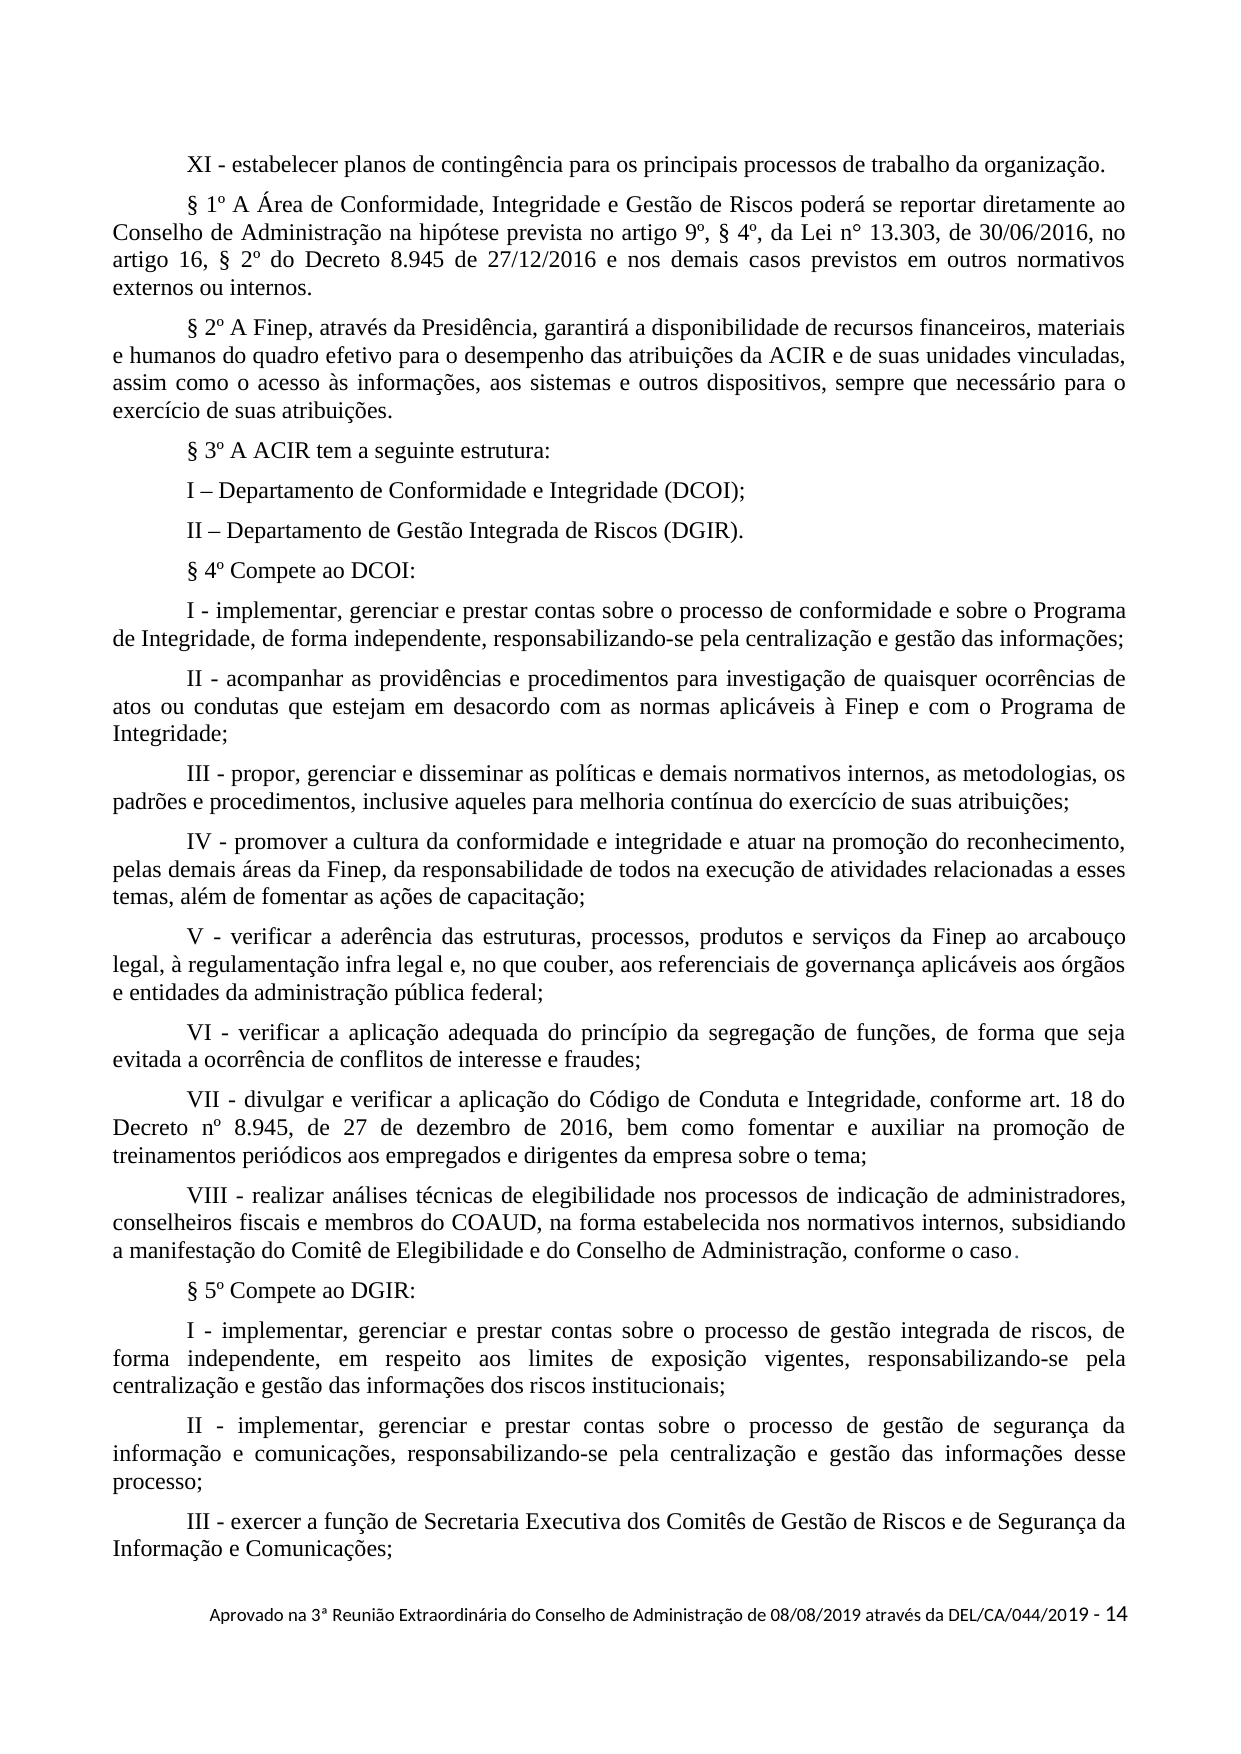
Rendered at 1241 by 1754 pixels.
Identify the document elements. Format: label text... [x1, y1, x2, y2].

text I - implementar, gerenciar e prestar contas sobre o processo de gestão integrada de riscos, de forma independente, em respeito aos limites de exposição vigentes, responsabilizando-se pela centralização e gestão das informações dos riscos institucionais; [112, 1316, 1128, 1399]
text V - verificar a aderência das estruturas, processos, produtos e serviços da Finep ao arcabouço legal, à regulamentação infra legal e, no que couber, aos referenciais de governança aplicáveis aos órgãos e entidades da administração pública federal; [112, 922, 1128, 1005]
text IV - promover a cultura da conformidade e integridade e atuar na promoção do reconhecimento, pelas demais áreas da Finep, da responsabilidade de todos na execução de atividades relacionadas a esses temas, além de fomentar as ações de capacitação; [112, 827, 1128, 910]
text VIII - realizar análises técnicas de elegibilidade nos processos de indicação de administradores, conselheiros fiscais e membros do COAUD, na forma estabelecida nos normativos internos, subsidiando a manifestação do Comitê de Elegibilidade e do Conselho de Administração, conforme o caso. [112, 1181, 1128, 1263]
text II - acompanhar as providências e procedimentos para investigação de quaisquer ocorrências de atos ou condutas que estejam em desacordo com as normas aplicáveis à Finep e com o Programa de Integridade; [112, 664, 1128, 747]
text III - propor, gerenciar e disseminar as políticas e demais normativos internos, as metodologias, os padrões e procedimentos, inclusive aqueles para melhoria contínua do exercício de suas atribuições; [112, 759, 1128, 814]
text VI - verificar a aplicação adequada do princípio da segregação de funções, de forma que seja evitada a ocorrência de conflitos de interesse e fraudes; [112, 1018, 1128, 1073]
text VII - divulgar e verificar a aplicação do Código de Conduta e Integridade, conforme art. 18 do Decreto nº 8.945, de 27 de dezembro de 2016, bem como fomentar e auxiliar na promoção de treinamentos periódicos aos empregados e dirigentes da empresa sobre o tema; [112, 1085, 1128, 1168]
text § 3º A ACIR tem a seguinte estrutura: [112, 436, 1128, 463]
text § 1º A Área de Conformidade, Integridade e Gestão de Riscos poderá se reportar diretamente ao Conselho de Administração na hipótese prevista no artigo 9º, § 4º, da Lei n° 13.303, de 30/06/2016, no artigo 16, § 2º do Decreto 8.945 de 27/12/2016 e nos demais casos previstos em outros normativos externos ou internos. [112, 190, 1128, 301]
text III - exercer a função de Secretaria Executiva dos Comitês de Gestão de Riscos e de Segurança da Informação e Comunicações; [112, 1507, 1128, 1562]
text II – Departamento de Gestão Integrada de Riscos (DGIR). [112, 516, 1128, 544]
text II - implementar, gerenciar e prestar contas sobre o processo de gestão de segurança da informação e comunicações, responsabilizando-se pela centralização e gestão das informações desse processo; [112, 1411, 1128, 1494]
text I - implementar, gerenciar e prestar contas sobre o processo de conformidade e sobre o Programa de Integridade, de forma independente, responsabilizando-se pela centralização e gestão das informações; [112, 596, 1128, 652]
text § 2º A Finep, através da Presidência, garantirá a disponibilidade de recursos financeiros, materiais e humanos do quadro efetivo para o desempenho das atribuições da ACIR e de suas unidades vinculadas, assim como o acesso às informações, aos sistemas e outros dispositivos, sempre que necessário para o exercício de suas atribuições. [112, 313, 1128, 423]
text § 5º Compete ao DGIR: [112, 1276, 1128, 1304]
text I – Departamento de Conformidade e Integridade (DCOI); [112, 476, 1128, 504]
text XI - estabelecer planos de contingência para os principais processos de trabalho da organização. [112, 150, 1128, 178]
text § 4º Compete ao DCOI: [112, 556, 1128, 584]
